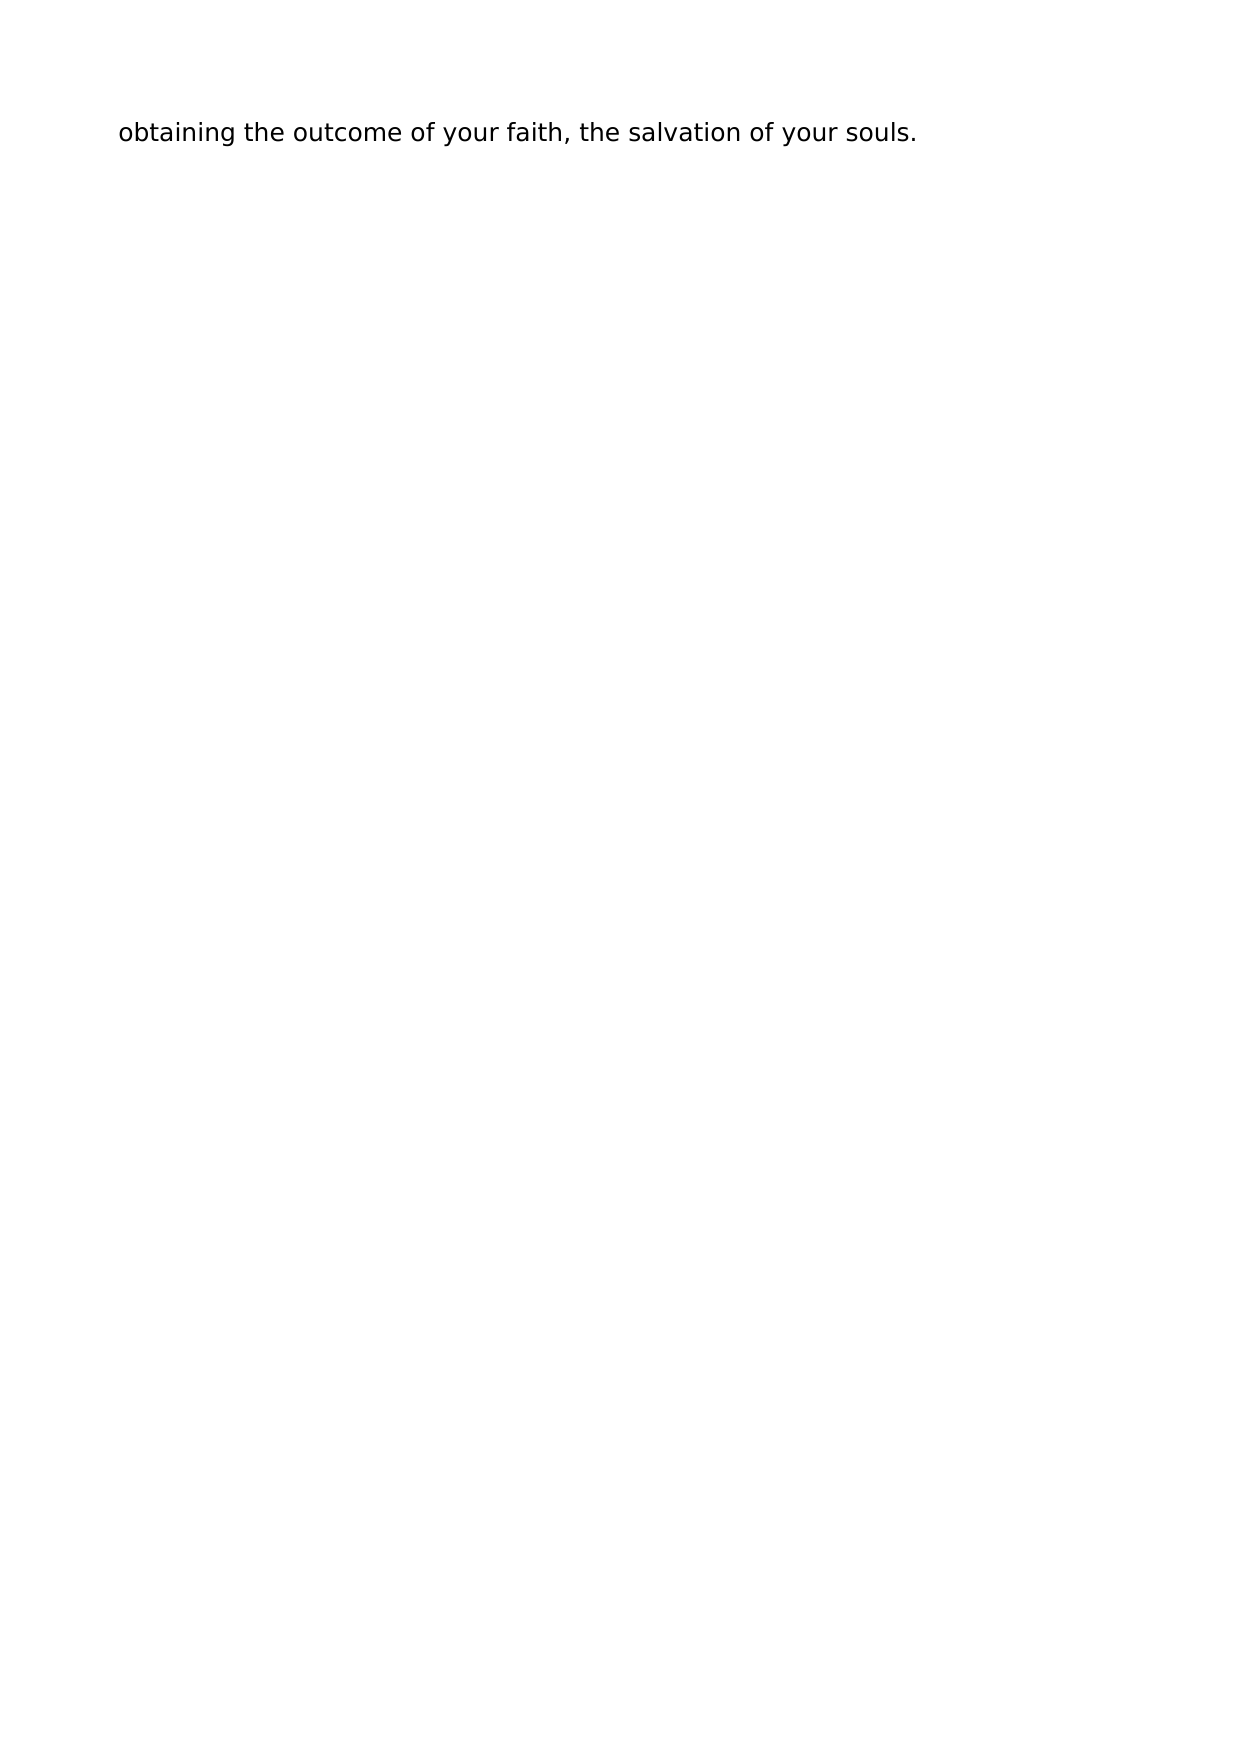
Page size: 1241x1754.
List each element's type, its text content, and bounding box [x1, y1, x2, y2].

text obtaining the outcome of your faith, the salvation of your souls. [118, 118, 1122, 147]
